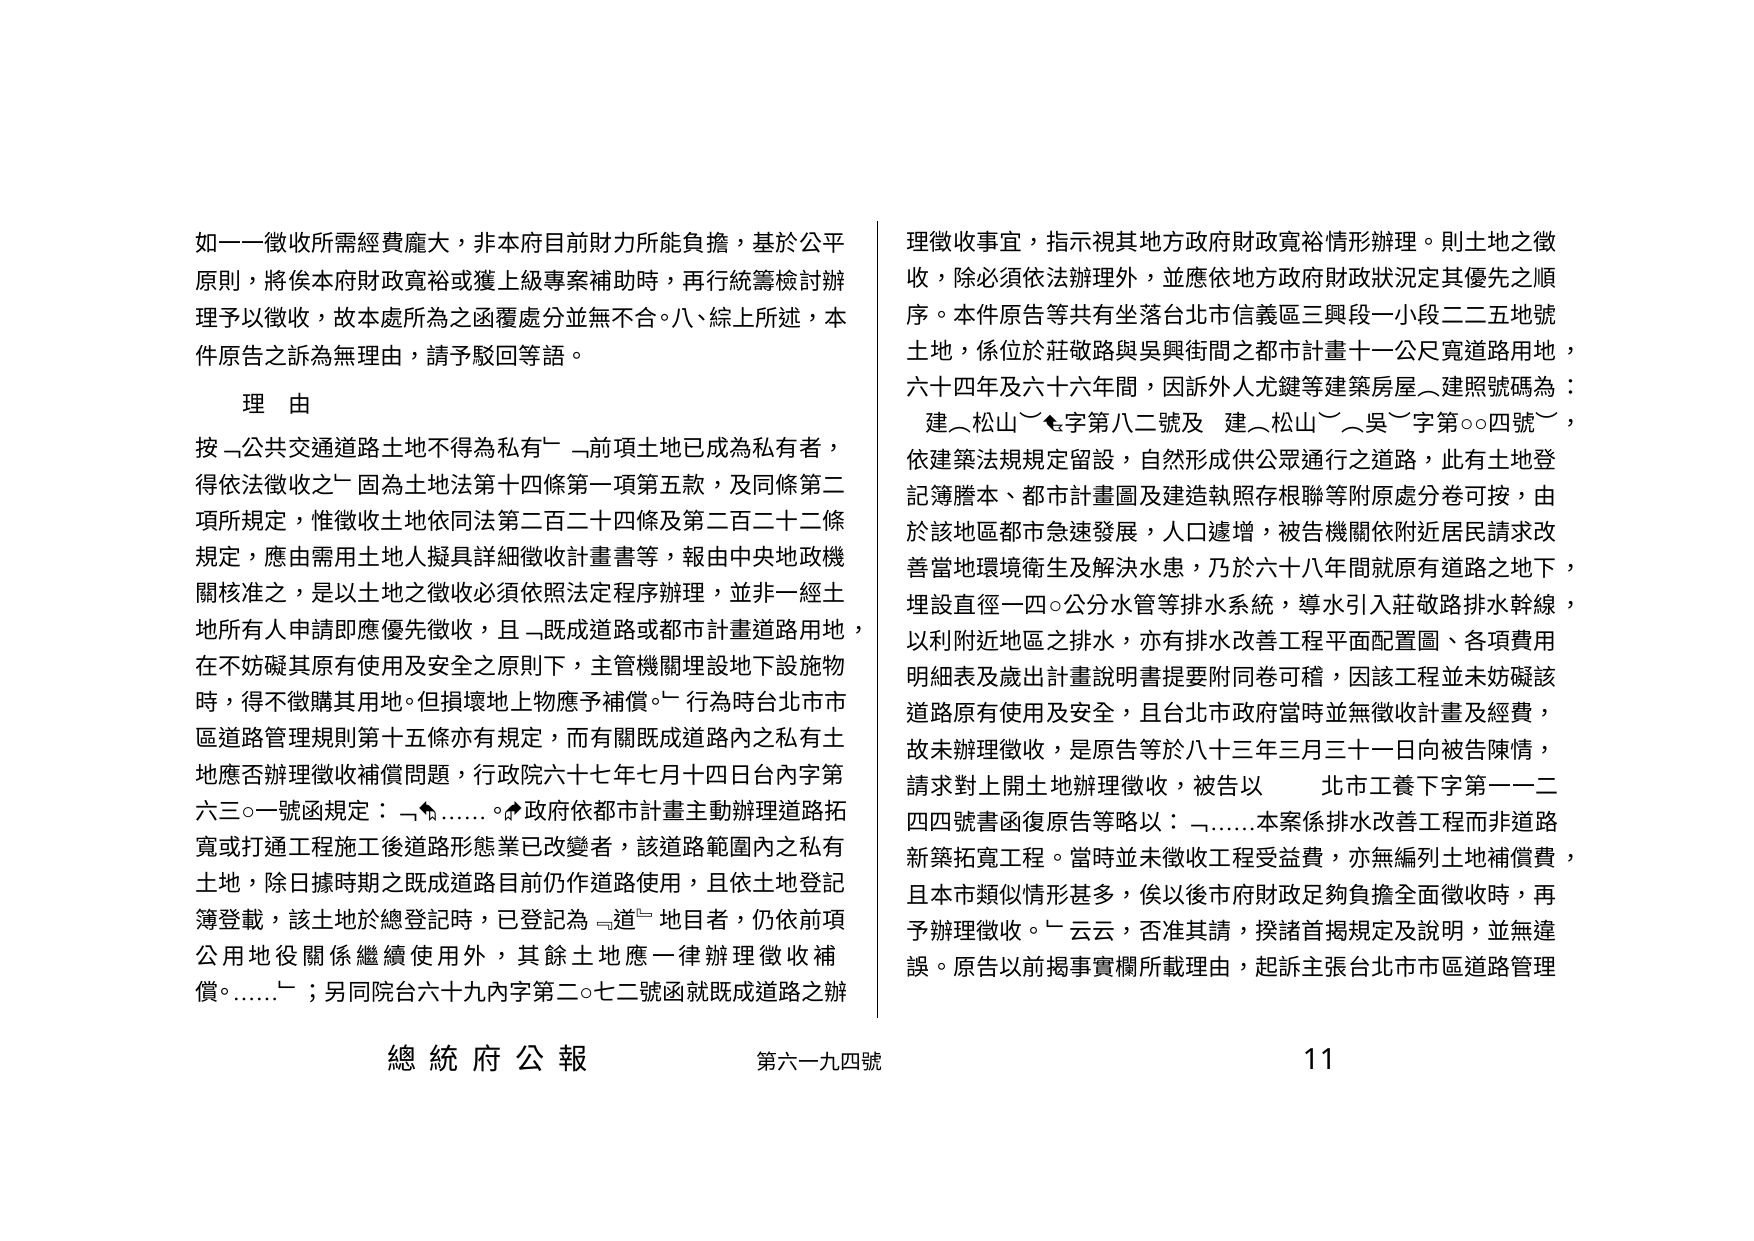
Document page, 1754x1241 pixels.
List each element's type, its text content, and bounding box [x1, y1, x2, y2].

text 理 由 [242, 382, 847, 419]
text 被告答辯意旨略謂：一、原告等所有坐落本市信義區三興段一小段二二五地號土地，係位於莊敬路與吳興街間之都市計畫十一公尺寬道路用地，於民國六十四年、六十六年間因建築房屋︵建照號碼為：六十四建︵松山︶︵三︶字第八十二號、六十六建︵松山︶︵吳︶字第○○四號︶，依建築法規規定退縮留設，自然形成已達都市計畫十一公尺寬之道路。由於該地區都市急速發展，人口不斷增加，附近居民請求改善當地環境衛生及解決水患，本處於民國六十八年間就原有已達計畫道路十一公尺寬之道路內之地下，埋設直徑一四○公分水泥管等排水系統，導水引入莊敬路排水幹線，以利附近排水。原告於八十三年三月三十一日向本處陳情對其所有上開土地辦理徵收，經本處於八十三年四月二十二日以北市工養下字第一一二四四號書函復原告略以：﹁……本案係排水改善工程而非道路新築拓寬工程。當時並未徵收工程受益費，亦無編列土地補償費，且本市類似情形甚多，俟以後市府財政足夠負擔全面徵收時，再予辦理徵收。﹂原告對上開函復不服，循序提起本件行政訴訟。二、查本處於民國六十八年施築該地段之公共排水設施，係依照行為時台北市市區道路管理規則第十五條﹁既成道路或都市計畫道路用地，在不妨礙其原有使用及安全之原則下，主管機關埋設地下設施物時，得不徵購其用地。但損壞地上物應予補償﹂規定辦理，因未妨礙該道路原有使用及安全之原則而未徵購其土地。三、該地號土地，係位於莊敬路與吳興街間之都市計畫十一公尺寬道路用地上，已於六十四年、六十六年間因建築房屋自行退縮留設，自然形成已達十一公尺寬之道路，供公眾人車通行，且該土地於總登記時，已登記為﹁道﹂。本處於該地號土地施築排水系統時，並無依都市計畫主動開闢道路，故非公共事業所必需，所申請徵收事項與土地法第二百零八條徵收要件不符。四、至該地號土地所在路段，中間相隔吳興街之另一道路，即吳興街一五六巷，在三興市場至吳興街段之土地，為本處於民國六十六年辦理﹁三興市場周圍道路工程﹂時因開闢道路工程而辦理徵收，並非為辦理本排水改善工程所徵收。五、依當時法規，若徵收用地拓築道路，則需徵收工程受益費，若為排水改善工程則不徵收工程受益費。由於本工程僅屬排水支線改善措施，不屬道路拓寬工程，且未妨礙周圍建築使用權，因而未辦理徵收該地段道路預定地土地，亦未徵收工程受益費。六、至原告主張依內政部七十年九月十一日七十台內地字第三五五三七號函釋，應予徵收，然該函係本處六十八年施築排水設施之後始函頒，自無該函釋之適用。七、復查本市市區類似情況之道路排水設施甚多，如一一徵收所需經費龐大，非本府目前財力所能負擔，基於公平原則，將俟本府財政寬裕或獲上級專案補助時，再行統籌檢討辦理予以徵收，故本處所為之函覆處分並無不合。八、綜上所述，本件原告之訴為無理由，請予駁回等語。 [195, 222, 847, 372]
text 按﹁公共交通道路土地不得為私有﹂﹁前項土地已成為私有者，得依法徵收之﹂固為土地法第十四條第一項第五款，及同條第二項所規定，惟徵收土地依同法第二百二十四條及第二百二十二條規定，應由需用土地人擬具詳細徵收計畫書等，報由中央地政機關核准之，是以土地之徵收必須依照法定程序辦理，並非一經土地所有人申請即應優先徵收，且﹁既成道路或都市計畫道路用地，在不妨礙其原有使用及安全之原則下，主管機關埋設地下設施物時，得不徵購其用地。但損壞地上物應予補償。﹂行為時台北市市區道路管理規則第十五條亦有規定，而有關既成道路內之私有土地應否辦理徵收補償問題，行政院六十七年七月十四日台內字第六三○一號函規定：﹁……。政府依都市計畫主動辦理道路拓寬或打通工程施工後道路形態業已改變者，該道路範圍內之私有土地，除日據時期之既成道路目前仍作道路使用，且依土地登記簿登載，該土地於總登記時，已登記為﹃道﹄地目者，仍依前項公用地役關係繼續使用外，其餘土地應一律辦理徵收補償。……﹂；另同院台六十九內字第二○七二號函就既成道路之辦理徵收事宜，指示視其地方政府財政寬裕情形辦理。則土地之徵收，除必須依法辦理外，並應依地方政府財政狀況定其優先之順序。本件原告等共有坐落台北市信義區三興段一小段二二五地號土地，係位於莊敬路與吳興街間之都市計畫十一公尺寬道路用地，六十四年及六十六年間，因訴外人尤鍵等建築房屋︵建照號碼為：建︵松山︶字第八二號及建︵松山︶︵吳︶字第○○四號︶，依建築法規規定留設，自然形成供公眾通行之道路，此有土地登記簿謄本、都市計畫圖及建造執照存根聯等附原處分卷可按，由於該地區都市急速發展，人口遽增，被告機關依附近居民請求改善當地環境衛生及解決水患，乃於六十八年間就原有道路之地下，埋設直徑一四○公分水管等排水系統，導水引入莊敬路排水幹線，以利附近地區之排水，亦有排水改善工程平面配置圖、各項費用明細表及歲出計畫說明書提要附同卷可稽，因該工程並未妨礙該道路原有使用及安全，且台北市政府當時並無徵收計畫及經費，故未辦理徵收，是原告等於八十三年三月三十一日向被告陳情，請求對上開土地辦理徵收，被告以北市工養下字第一一二四四號書函復原告等略以：﹁……本案係排水改善工程而非道路新築拓寬工程。當時並未徵收工程受益費，亦無編列土地補償費，且本市類似情形甚多，俟以後市府財政足夠負擔全面徵收時，再予辦理徵收。﹂云云，否准其請，揆諸首揭規定及說明，並無違誤。原告以前揭事實欄所載理由，起訴主張台北市市區道路管理規則第十五條之規定牴觸市區道路條例第十條規定，應屬無效，則依市區道路條例、土地法及建築法等規定與行政院六十七內字第六三○一號函、內政部七十台內地字第三五五三七號函示，均應辦理徵收云云。第按市區道路條例第十條規定：﹁修築道路所需土地，得依法徵收之﹂係規定新﹁修築道路﹂時所需之土地﹁得﹂依法徵收之，並未規定﹁應﹂依法徵收；而台北市市區道路管理規則第十五條規定：﹁既成道路或都市計畫道路用地，在不妨礙其原有使用及安全之原則下，主管機關埋設地下設施物時，得不徵購其用地。但損壞地上物應予補償。﹂係就﹁埋設地下設施物﹂所為規定，兩者並不相同，亦不相牴觸，而土地法、建築法、市區道路條例及上開函示等有關徵收土地之規定，核與本件案情並不相同，原告主張本件土地依法應予徵收云云各節，尚無可採。訴願及再訴願決定遞予維持原處分，均無不合。原告起訴意旨，非有理由，應予駁回。 [907, 222, 1559, 983]
text 按﹁公共交通道路土地不得為私有﹂﹁前項土地已成為私有者，得依法徵收之﹂固為土地法第十四條第一項第五款，及同條第二項所規定，惟徵收土地依同法第二百二十四條及第二百二十二條規定，應由需用土地人擬具詳細徵收計畫書等，報由中央地政機關核准之，是以土地之徵收必須依照法定程序辦理，並非一經土地所有人申請即應優先徵收，且﹁既成道路或都市計畫道路用地，在不妨礙其原有使用及安全之原則下，主管機關埋設地下設施物時，得不徵購其用地。但損壞地上物應予補償。﹂行為時台北市市區道路管理規則第十五條亦有規定，而有關既成道路內之私有土地應否辦理徵收補償問題，行政院六十七年七月十四日台內字第六三○一號函規定：﹁……。政府依都市計畫主動辦理道路拓寬或打通工程施工後道路形態業已改變者，該道路範圍內之私有土地，除日據時期之既成道路目前仍作道路使用，且依土地登記簿登載，該土地於總登記時，已登記為﹃道﹄地目者，仍依前項公用地役關係繼續使用外，其餘土地應一律辦理徵收補償。……﹂；另同院台六十九內字第二○七二號函就既成道路之辦理徵收事宜，指示視其地方政府財政寬裕情形辦理。則土地之徵收，除必須依法辦理外，並應依地方政府財政狀況定其優先之順序。本件原告等共有坐落台北市信義區三興段一小段二二五地號土地，係位於莊敬路與吳興街間之都市計畫十一公尺寬道路用地，六十四年及六十六年間，因訴外人尤鍵等建築房屋︵建照號碼為：建︵松山︶字第八二號及建︵松山︶︵吳︶字第○○四號︶，依建築法規規定留設，自然形成供公眾通行之道路，此有土地登記簿謄本、都市計畫圖及建造執照存根聯等附原處分卷可按，由於該地區都市急速發展，人口遽增，被告機關依附近居民請求改善當地環境衛生及解決水患，乃於六十八年間就原有道路之地下，埋設直徑一四○公分水管等排水系統，導水引入莊敬路排水幹線，以利附近地區之排水，亦有排水改善工程平面配置圖、各項費用明細表及歲出計畫說明書提要附同卷可稽，因該工程並未妨礙該道路原有使用及安全，且台北市政府當時並無徵收計畫及經費，故未辦理徵收，是原告等於八十三年三月三十一日向被告陳情，請求對上開土地辦理徵收，被告以北市工養下字第一一二四四號書函復原告等略以：﹁……本案係排水改善工程而非道路新築拓寬工程。當時並未徵收工程受益費，亦無編列土地補償費，且本市類似情形甚多，俟以後市府財政足夠負擔全面徵收時，再予辦理徵收。﹂云云，否准其請，揆諸首揭規定及說明，並無違誤。原告以前揭事實欄所載理由，起訴主張台北市市區道路管理規則第十五條之規定牴觸市區道路條例第十條規定，應屬無效，則依市區道路條例、土地法及建築法等規定與行政院六十七內字第六三○一號函、內政部七十台內地字第三五五三七號函示，均應辦理徵收云云。第按市區道路條例第十條規定：﹁修築道路所需土地，得依法徵收之﹂係規定新﹁修築道路﹂時所需之土地﹁得﹂依法徵收之，並未規定﹁應﹂依法徵收；而台北市市區道路管理規則第十五條規定：﹁既成道路或都市計畫道路用地，在不妨礙其原有使用及安全之原則下，主管機關埋設地下設施物時，得不徵購其用地。但損壞地上物應予補償。﹂係就﹁埋設地下設施物﹂所為規定，兩者並不相同，亦不相牴觸，而土地法、建築法、市區道路條例及上開函示等有關徵收土地之規定，核與本件案情並不相同，原告主張本件土地依法應予徵收云云各節，尚無可採。訴願及再訴願決定遞予維持原處分，均無不合。原告起訴意旨，非有理由，應予駁回。 [195, 428, 847, 1008]
